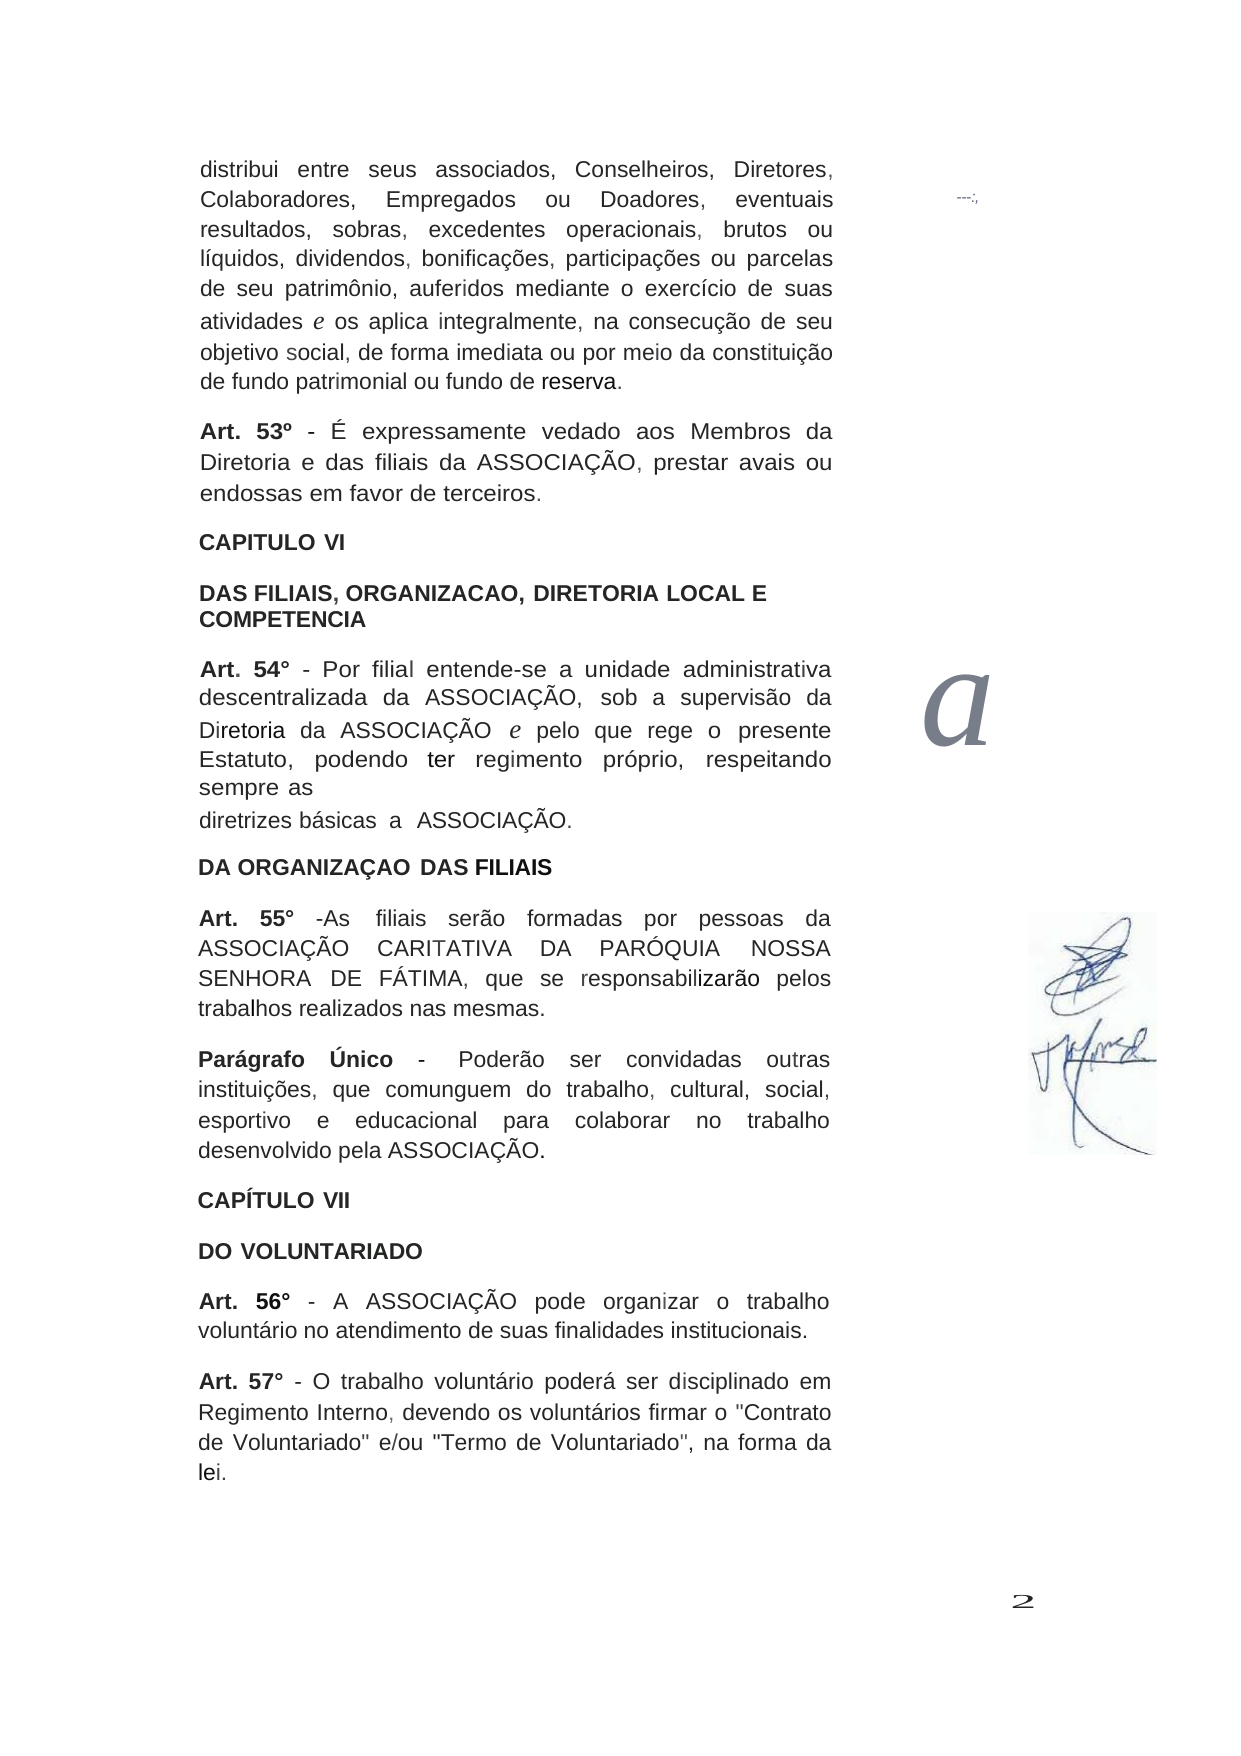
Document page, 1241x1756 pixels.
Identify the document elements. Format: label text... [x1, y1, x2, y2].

text Parágrafo Único - Poderão ser convidadas outras instituições, que comunguem do trabalho, cultural, social, esportivo e educacional para colaborar no trabalho desenvolvido pela ASSOCIAÇÃO. [198, 1046, 830, 1163]
text Art. 57° - O trabalho voluntário poderá ser disciplinado em Regimento Interno, devendo os voluntários firmar o "Contrato de Voluntariado" e/ou "Termo de Voluntariado", na forma da lei. [198, 1368, 831, 1485]
text CAPÍTULO VII [197, 1187, 884, 1213]
text Art. 56° - A ASSOCIAÇÃO pode organizar o trabalho voluntário no atendimento de suas finalidades institucionais. [198, 1288, 830, 1344]
text DAS FILIAIS, ORGANIZACAO, DIRETORIA LOCAL E COMPETENCIA [199, 580, 884, 632]
text Art. 53º - É expressamente vedado aos Membros da Diretoria e das filiais da ASSOCIAÇÃO, prestar avais ou endossas em favor de terceiros. [199, 418, 832, 506]
text CAPITULO VI [198, 528, 884, 555]
text DA ORGANIZAÇAO DAS FILIAIS [198, 854, 884, 880]
text DO VOLUNTARIADO [198, 1238, 884, 1264]
text Art. 55° -As filiais serão formadas por pessoas da ASSOCIAÇÃO CARITATIVA DA PARÓQUIA NOSSA SENHORA DE FÁTIMA, que se responsabilizarão pelos trabalhos realizados nas mesmas. [198, 905, 831, 1022]
text Art. 52° - A ASSOCIAÇÃO não distribui entre seus associados, Conselheiros, Diretores, Colaboradores, Empregados ou Doadores, eventuais resultados, sobras, excedentes operacionais, brutos ou líquidos, dividendos, bonificações, participações ou parcelas de seu patrimônio, auferidos mediante o exercício de suas atividades e os aplica integralmente, na consecução de seu objetivo social, de forma imediata ou por meio da constituição de fundo patrimonial ou fundo de reserva. [200, 156, 833, 394]
text diretrizes básicas a ASSOCIAÇÃO. [199, 807, 884, 833]
text ---:, [956, 187, 1017, 205]
text a [921, 613, 997, 779]
text Art. 54° - Por filial entende-se a unidade administrativa descentralizada da ASSOCIAÇÃO, sob a supervisão da Diretoria da ASSOCIAÇÃO e pelo que rege o presente Estatuto, podendo ter regimento próprio, respeitando sempre as [199, 656, 832, 800]
